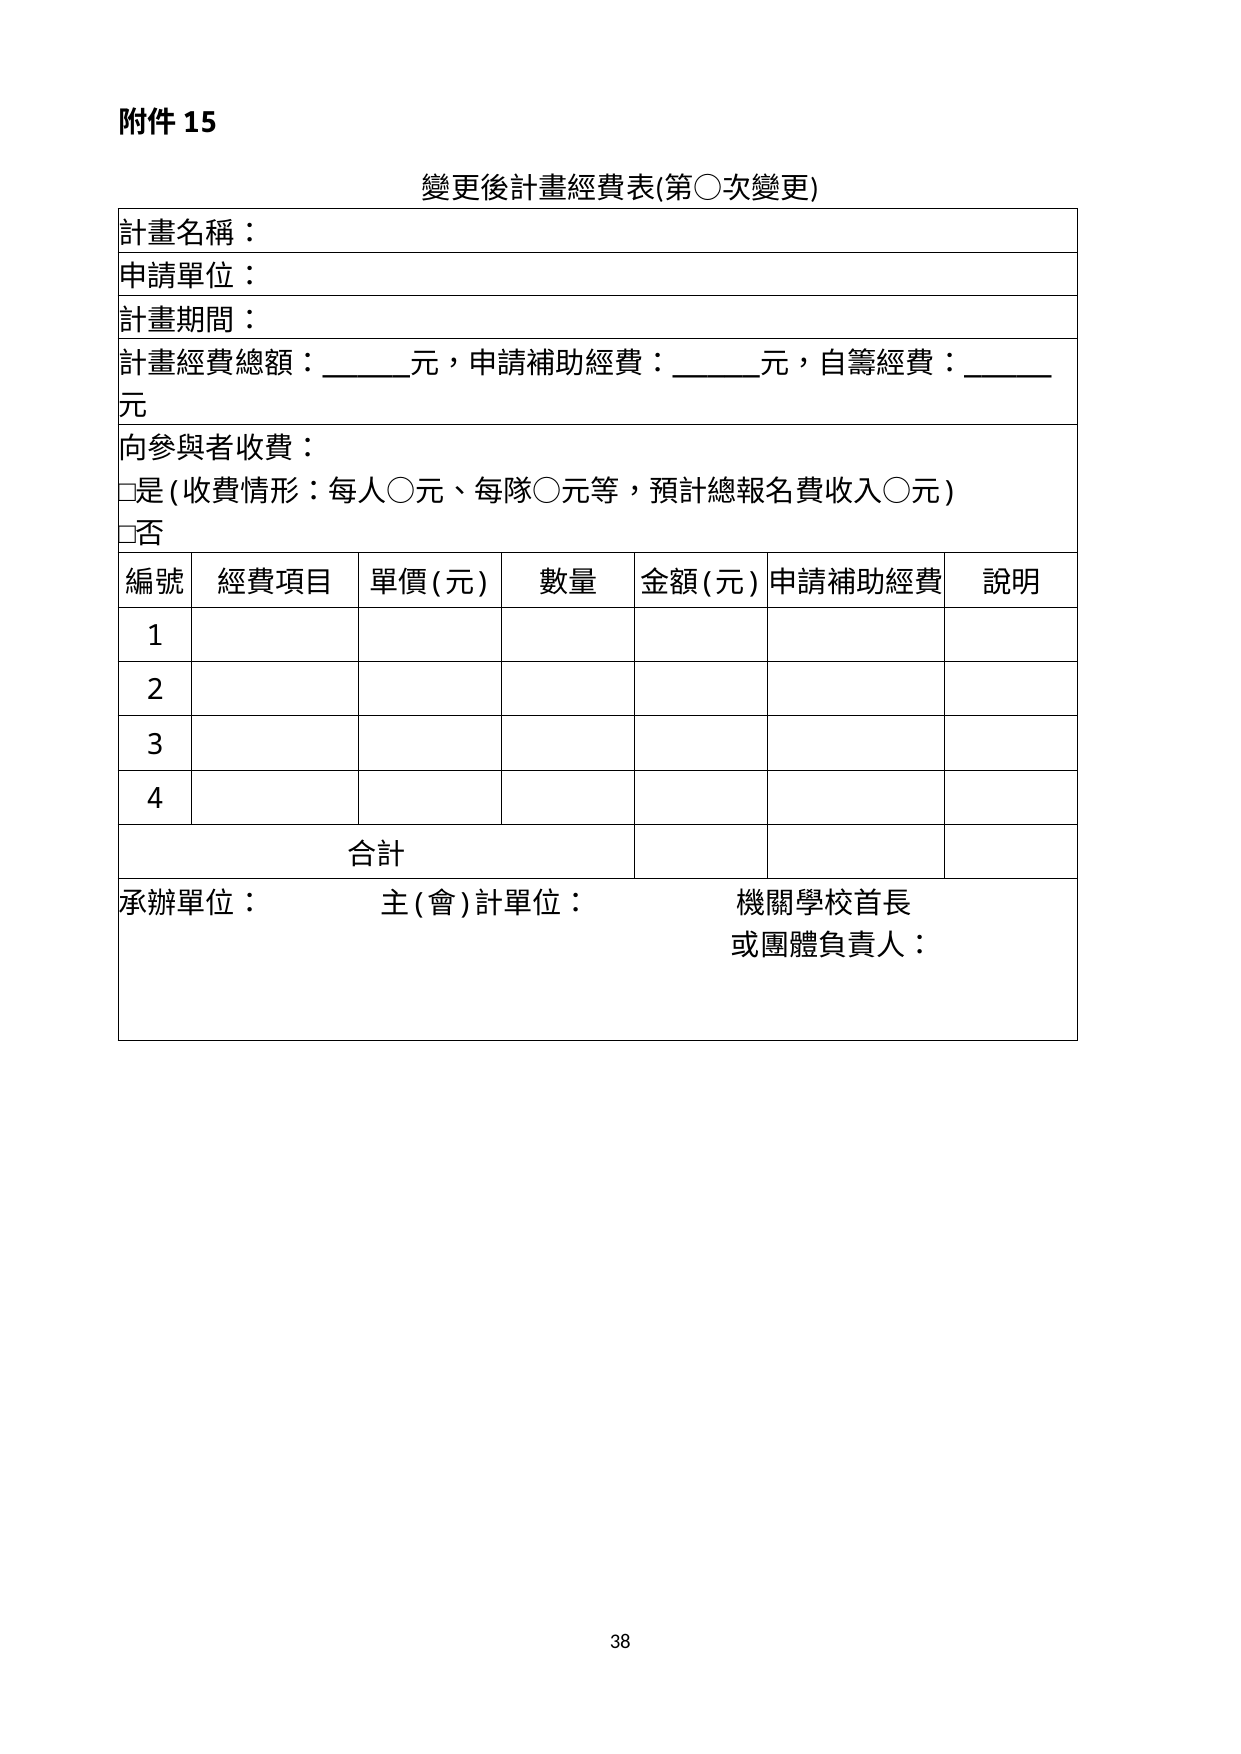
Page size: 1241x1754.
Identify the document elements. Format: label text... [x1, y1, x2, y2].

table_cell 向參與者收費： □是(收費情形：每人○元、每隊○元等，預計總報名費收入○元) □否 [119, 425, 1077, 552]
table_cell 4 [119, 771, 191, 824]
table_cell [635, 716, 767, 769]
table_cell [192, 716, 358, 769]
table_cell [945, 608, 1077, 661]
table_cell 經費項目 [192, 553, 358, 607]
table_cell 申請單位： [119, 253, 1077, 295]
table_cell 2 [119, 662, 191, 715]
table_cell [768, 662, 944, 715]
table_cell [768, 716, 944, 769]
table_cell [945, 716, 1077, 769]
text 附件15 [118, 94, 1122, 142]
table_cell [359, 662, 501, 715]
table_cell 金額(元) [635, 553, 767, 607]
table_cell [502, 608, 634, 661]
table_cell 合計 [119, 825, 634, 878]
table_cell 說明 [945, 553, 1077, 607]
table_cell 單價(元) [359, 553, 501, 607]
table_cell [359, 771, 501, 824]
table_cell 計畫經費總額：_____元，申請補助經費：_____元，自籌經費：_____元 [119, 339, 1077, 424]
table_cell 1 [119, 608, 191, 661]
table_cell [945, 771, 1077, 824]
table_cell 編號 [119, 553, 191, 607]
table_cell [768, 825, 944, 878]
table_cell [635, 662, 767, 715]
table_cell [768, 608, 944, 661]
table_cell 3 [119, 716, 191, 769]
table_cell [502, 716, 634, 769]
table_cell [945, 662, 1077, 715]
table_cell [945, 825, 1077, 878]
table_cell 承辦單位： 主(會)計單位： 機關學校首長 或團體負責人： [119, 879, 1077, 1040]
table_cell 數量 [502, 553, 634, 607]
table_cell [192, 662, 358, 715]
table_cell [635, 608, 767, 661]
table_cell [502, 771, 634, 824]
text 變更後計畫經費表(第○次變更) [118, 160, 1122, 208]
table_cell [502, 662, 634, 715]
table_cell [192, 608, 358, 661]
table_cell [635, 771, 767, 824]
table_cell [192, 771, 358, 824]
table_cell [635, 825, 767, 878]
table_cell 計畫期間： [119, 296, 1077, 338]
table_cell 申請補助經費 [768, 553, 944, 607]
table_cell [768, 771, 944, 824]
table_cell [359, 608, 501, 661]
table_header 計畫名稱： [119, 209, 1077, 252]
table_cell [359, 716, 501, 769]
